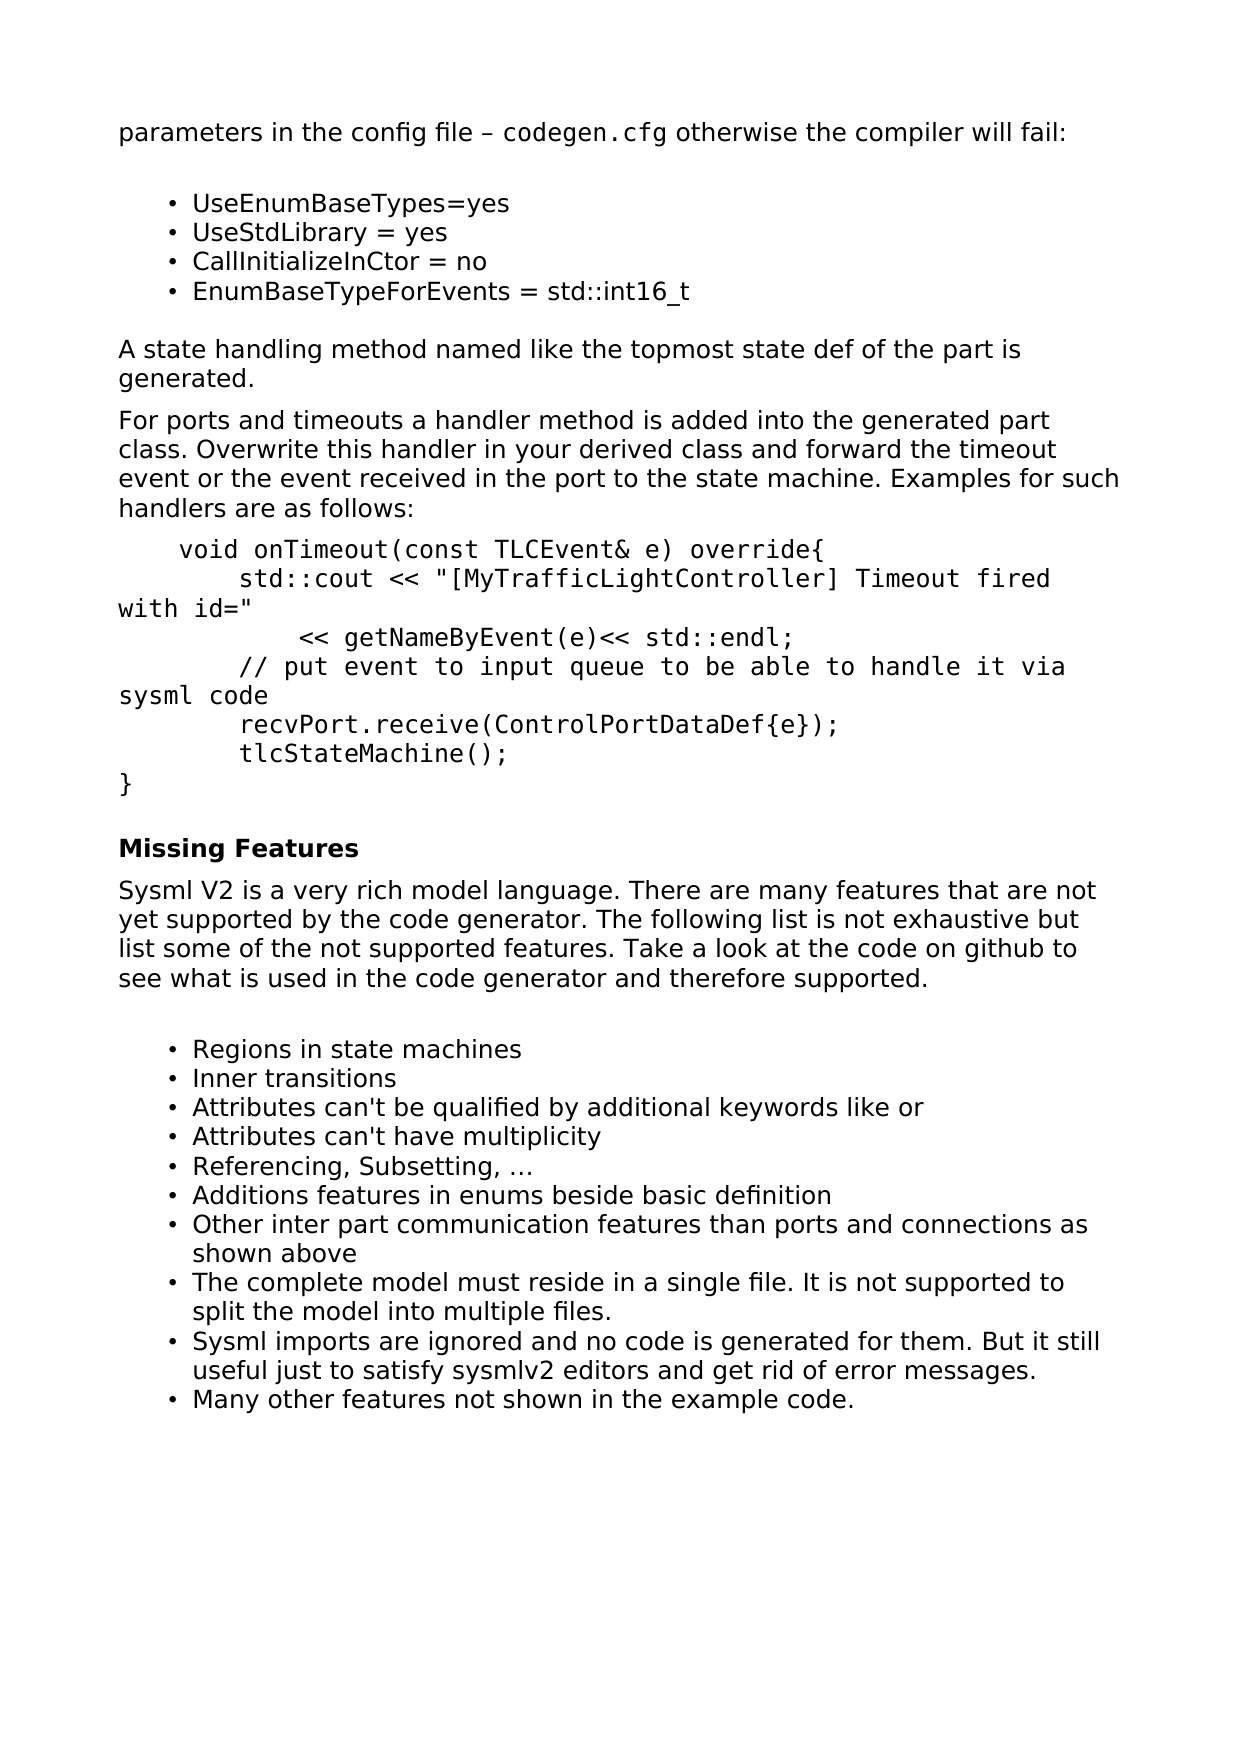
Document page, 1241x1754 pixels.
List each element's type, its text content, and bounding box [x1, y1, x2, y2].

text Sysml V2 is a very rich model language. There are many features that are not yet supported by the code generator. The following list is not exhaustive but list some of the not supported features. Take a look at the code on github to see what is used in the code generator and therefore supported. [118, 876, 1122, 993]
list EnumBaseTypeForEvents = std::int16_t [177, 277, 1122, 306]
list The complete model must reside in a single file. It is not supported to split the model into multiple files. [177, 1268, 1122, 1327]
list Additions features in enums beside basic definition [177, 1181, 1122, 1210]
list Attributes can't be qualified by additional keywords like or [177, 1093, 1122, 1122]
text parameters in the config file – codegen.cfg otherwise the compiler will fail: [118, 118, 1122, 147]
list Sysml imports are ignored and no code is generated for them. But it still useful just to satisfy sysmlv2 editors and get rid of error messages. [177, 1327, 1122, 1385]
list Other inter part communication features than ports and connections as shown above [177, 1210, 1122, 1268]
list Regions in state machines [177, 1035, 1122, 1064]
subtitle Missing Features [118, 835, 1122, 864]
text void onTimeout(const TLCEvent& e) override{ std::cout << "[MyTrafficLightController] Timeout fired with id=" << getNameByEvent(e)<< std::endl; // put event to input queue to be able to handle it via sysml code recvPort.receive(ControlPortDataDef{e}); tlcStateMachine(); } [118, 535, 1122, 798]
text A state handling method named like the topmost state def of the part is generated. [118, 335, 1122, 394]
list Inner transitions [177, 1064, 1122, 1093]
text For ports and timeouts a handler method is added into the generated part class. Overwrite this handler in your derived class and forward the timeout event or the event received in the port to the state machine. Examples for such handlers are as follows: [118, 406, 1122, 523]
list UseEnumBaseTypes=yes [177, 189, 1122, 218]
list UseStdLibrary = yes [177, 218, 1122, 248]
list Attributes can't have multiplicity [177, 1122, 1122, 1152]
list Referencing, Subsetting, … [177, 1152, 1122, 1181]
list CallInitializeInCtor = no [177, 248, 1122, 277]
list Many other features not shown in the example code. [177, 1385, 1122, 1414]
